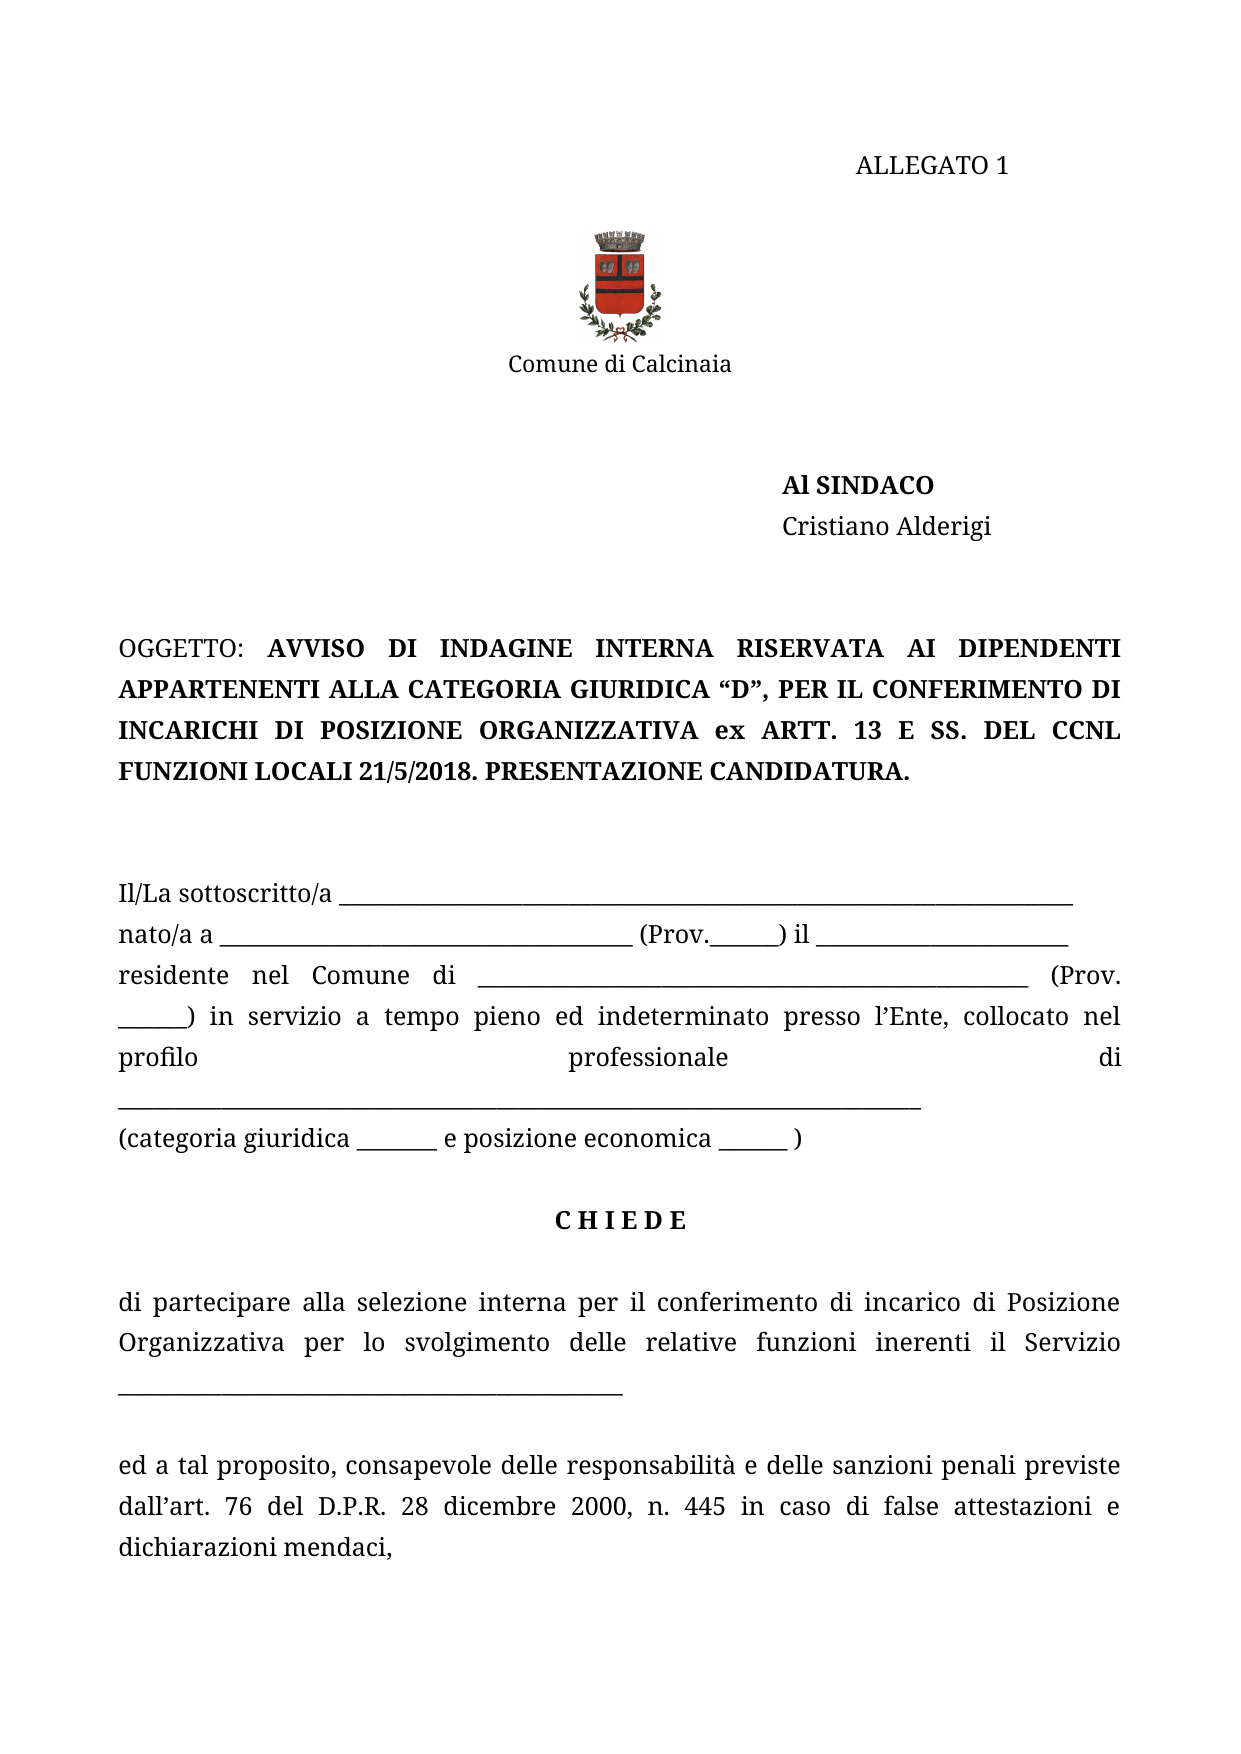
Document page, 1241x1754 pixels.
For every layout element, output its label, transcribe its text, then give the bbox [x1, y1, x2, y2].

text Al SINDACO [118, 468, 1122, 502]
text Cristiano Alderigi [118, 508, 1122, 542]
text C H I E D E [118, 1203, 1122, 1237]
text Il/La sottoscritto/a ________________________________________________________________ [118, 876, 1122, 910]
picture [578, 229, 662, 343]
text ALLEGATO 1 [118, 148, 1122, 182]
text Comune di Calcinaia [118, 348, 1122, 380]
text (categoria giuridica _______ e posizione economica ______ ) [118, 1121, 1122, 1155]
text residente nel Comune di ________________________________________________ (Prov. ______) in servizio a tempo pieno ed indeterminato presso l’Ente, collocato nel profilo professionale di ______________________________________________________________________ [118, 958, 1122, 1114]
text nato/a a ____________________________________ (Prov.______) il ______________________ [118, 917, 1122, 951]
text di partecipare alla selezione interna per il conferimento di incarico di Posizione Organizzativa per lo svolgimento delle relative funzioni inerenti il Servizio ____________________________________________ [118, 1284, 1122, 1400]
text ed a tal proposito, consapevole delle responsabilità e delle sanzioni penali previste dall’art. 76 del D.P.R. 28 dicembre 2000, n. 445 in caso di false attestazioni e dichiarazioni mendaci, [118, 1448, 1122, 1563]
text OGGETTO: AVVISO DI INDAGINE INTERNA RISERVATA AI DIPENDENTI APPARTENENTI ALLA CATEGORIA GIURIDICA “D”, PER IL CONFERIMENTO DI INCARICHI DI POSIZIONE ORGANIZZATIVA ex ARTT. 13 E SS. DEL CCNL FUNZIONI LOCALI 21/5/2018. PRESENTAZIONE CANDIDATURA. [118, 631, 1122, 787]
